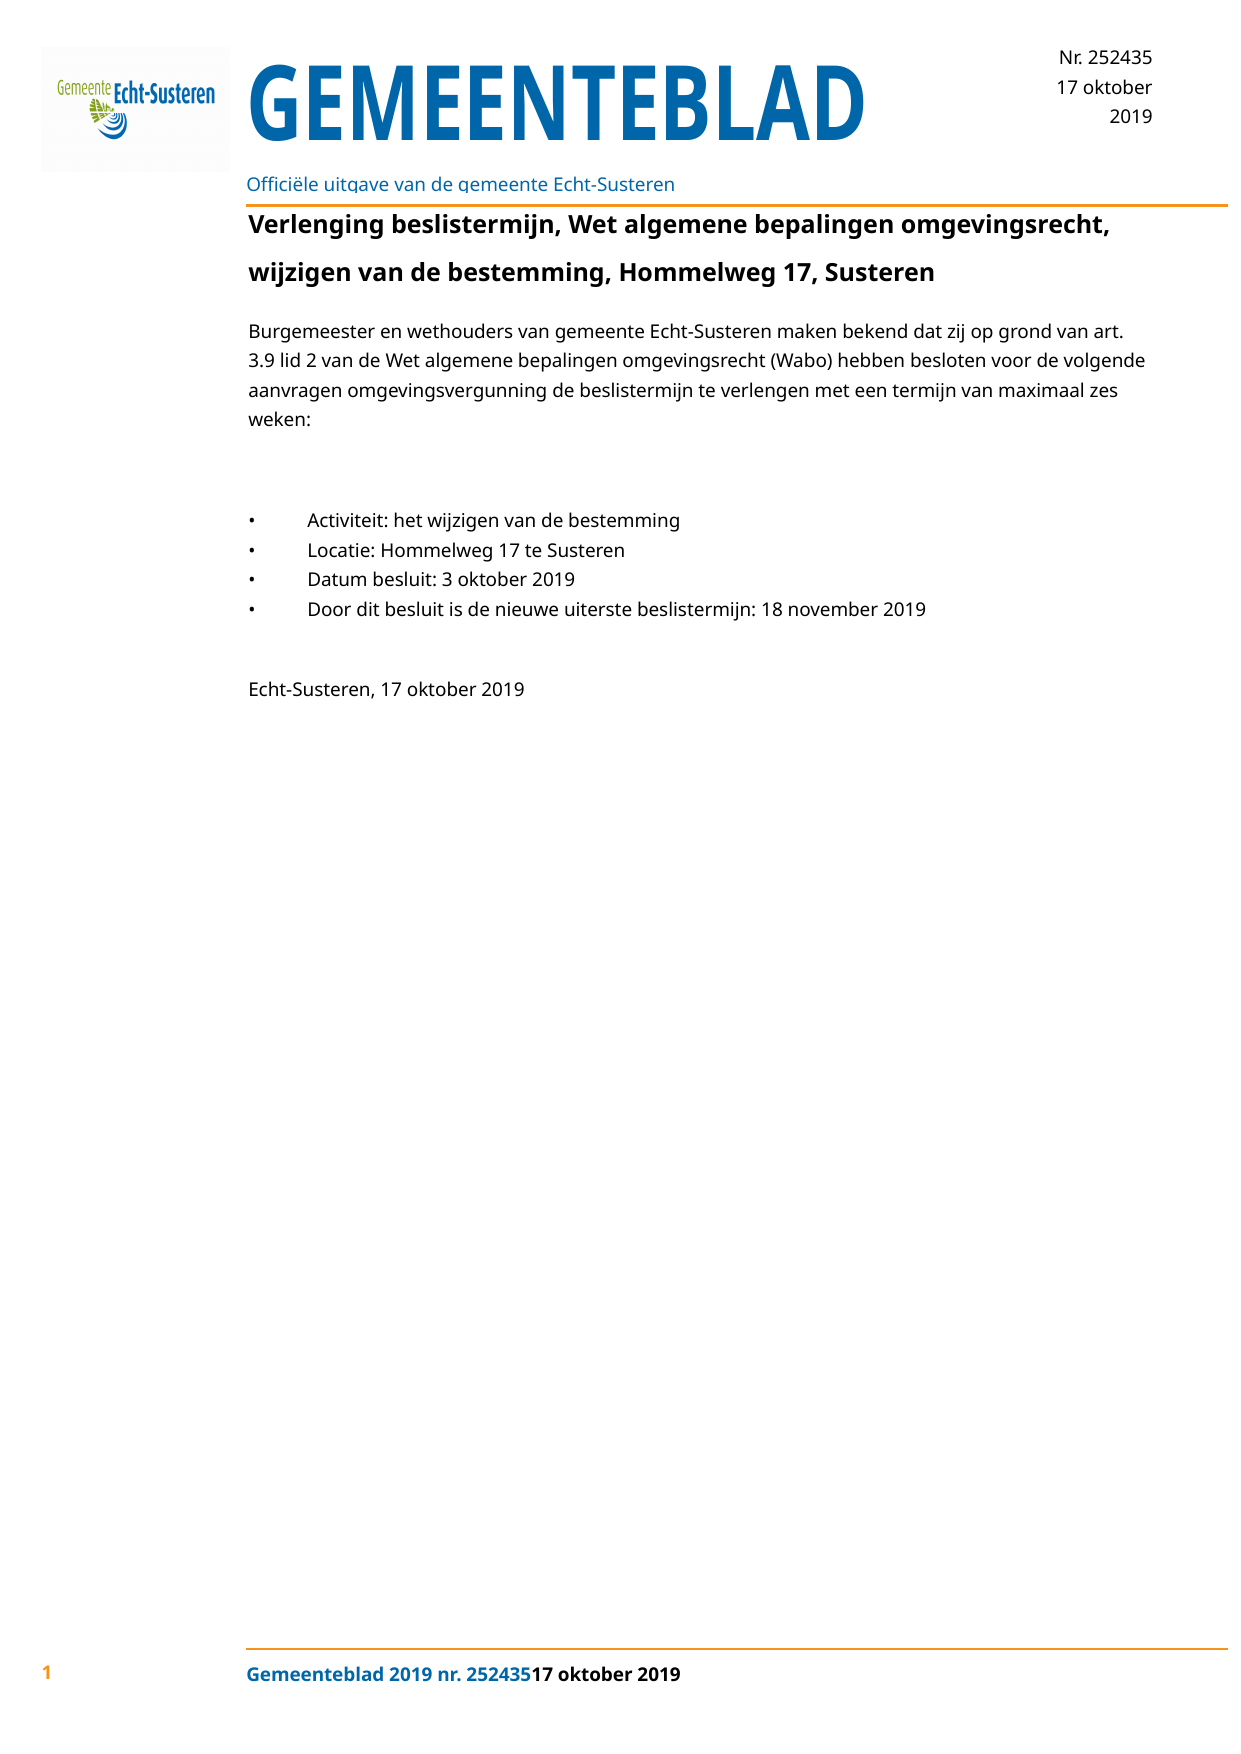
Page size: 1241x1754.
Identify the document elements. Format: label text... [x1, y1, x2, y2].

text Echt-Susteren, 17 oktober 2019 [248, 676, 1152, 702]
picture [41, 47, 231, 172]
list Locatie: Hommelweg 17 te Susteren [248, 537, 1152, 563]
list Datum besluit: 3 oktober 2019 [248, 567, 1152, 592]
list Activiteit: het wijzigen van de bestemming [248, 507, 1152, 533]
list Door dit besluit is de nieuwe uiterste beslistermijn: 18 november 2019 [248, 596, 1152, 622]
text Verlenging beslistermijn, Wet algemene bepalingen omgevingsrecht, wijzigen van de bestemming, Hommelweg 17, Susteren [248, 207, 1152, 288]
text Burgemeester en wethouders van gemeente Echt-Susteren maken bekend dat zij op grond van art. 3.9 lid 2 van de Wet algemene bepalingen omgevingsrecht (Wabo) hebben besloten voor de volgende aanvragen omgevingsvergunning de beslistermijn te verlengen met een termijn van maximaal zes weken: [248, 318, 1152, 432]
